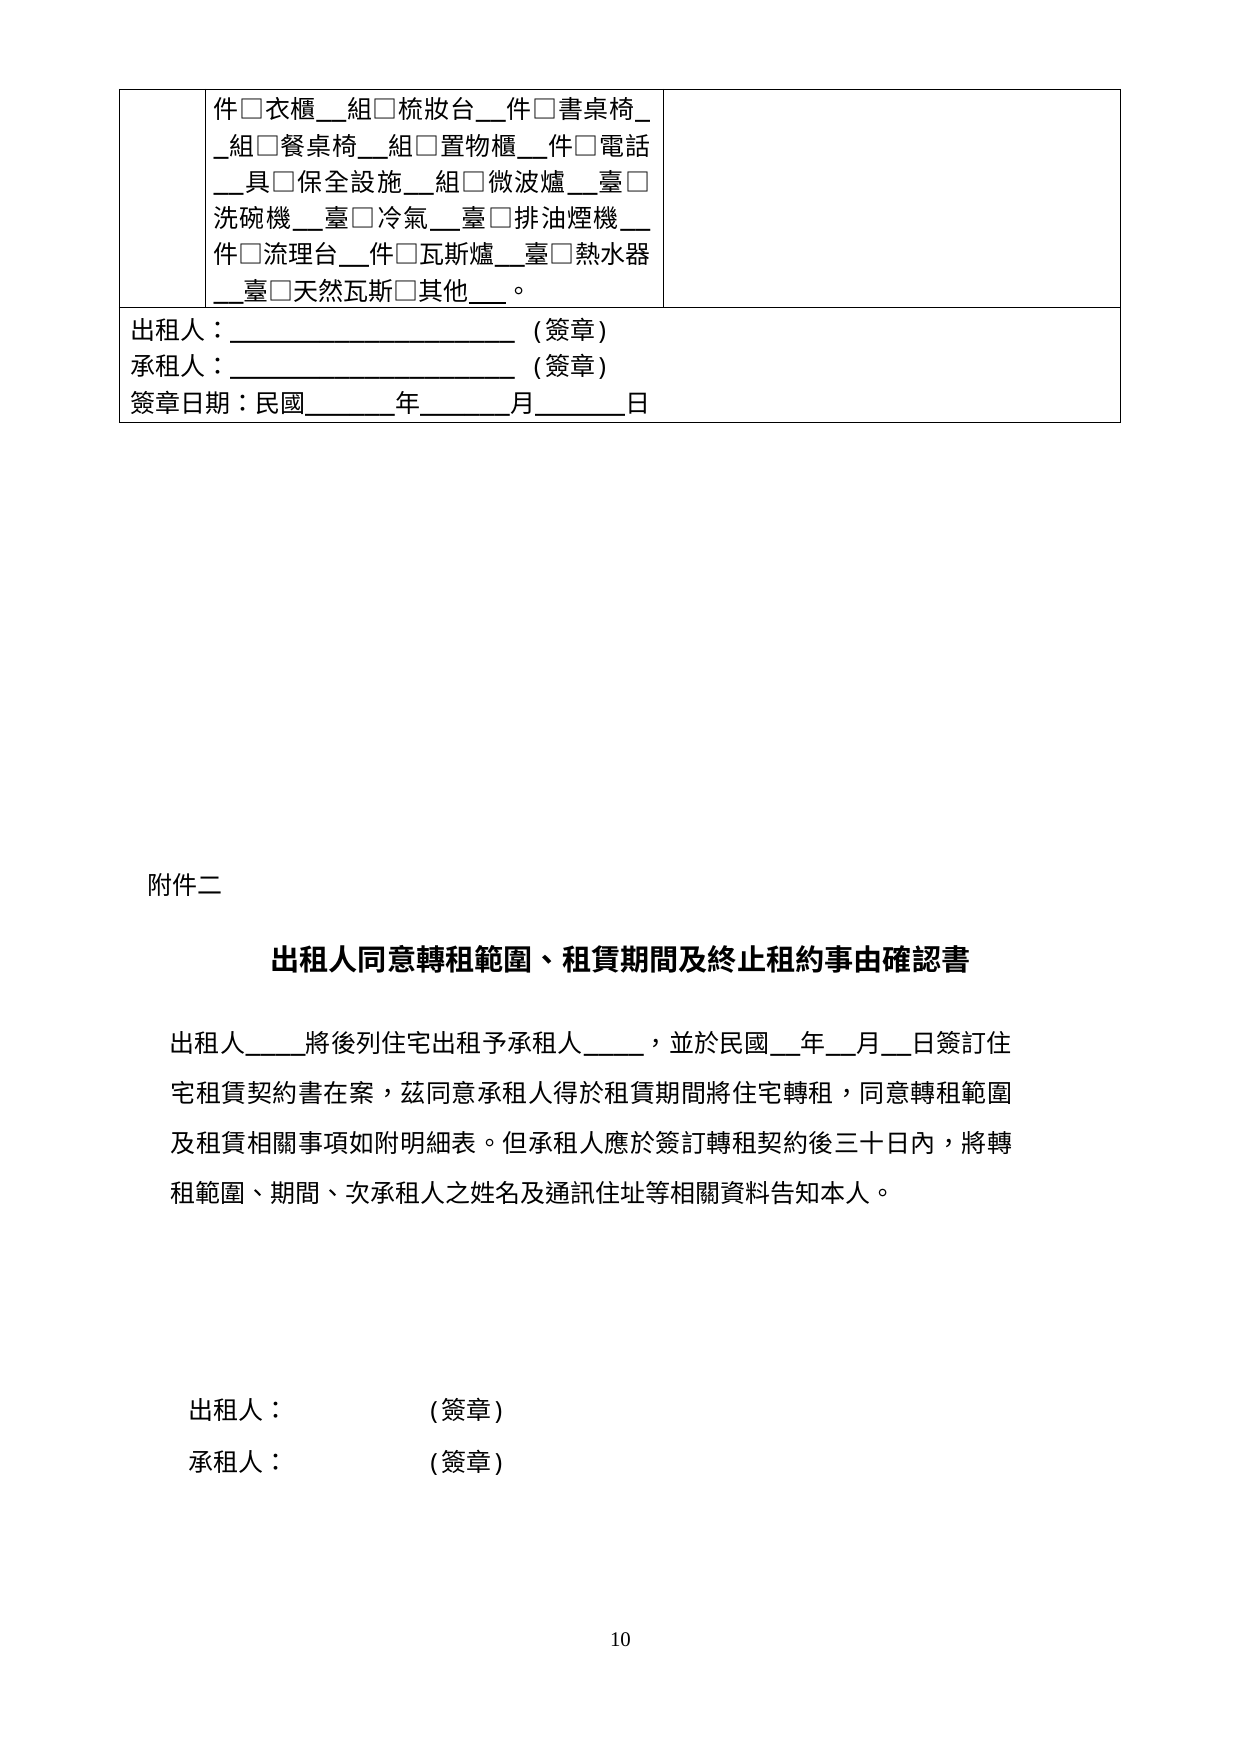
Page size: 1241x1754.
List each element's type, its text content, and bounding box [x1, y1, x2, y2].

table_cell 件□衣櫃__組□梳妝台__件□書桌椅__組□餐桌椅__組□置物櫃__件□電話__具□保全設施__組□微波爐__臺□洗碗機__臺□冷氣__臺□排油煙機__件□流理台__件□瓦斯爐__臺□熱水器__臺□天然瓦斯□其他 。 [206, 90, 663, 307]
text 出租人： (簽章) [188, 1377, 1092, 1429]
table_cell 出租人：___________________ (簽章) 承租人：___________________ (簽章) 簽章日期：民國______年______月______日 [120, 308, 1120, 422]
text 承租人： (簽章) [188, 1429, 1092, 1482]
table_cell [664, 90, 1120, 307]
text 出租人____將後列住宅出租予承租人____，並於民國__年__月__日簽訂住宅租賃契約書在案，茲同意承租人得於租賃期間將住宅轉租，同意轉租範圍及租賃相關事項如附明細表。但承租人應於簽訂轉租契約後三十日內，將轉租範圍、期間、次承租人之姓名及通訊住址等相關資料告知本人。 [169, 1012, 1012, 1212]
table_cell [120, 90, 205, 307]
text 附件二 [148, 866, 1092, 902]
text 出租人同意轉租範圍、租賃期間及終止租約事由確認書 [148, 936, 1092, 978]
